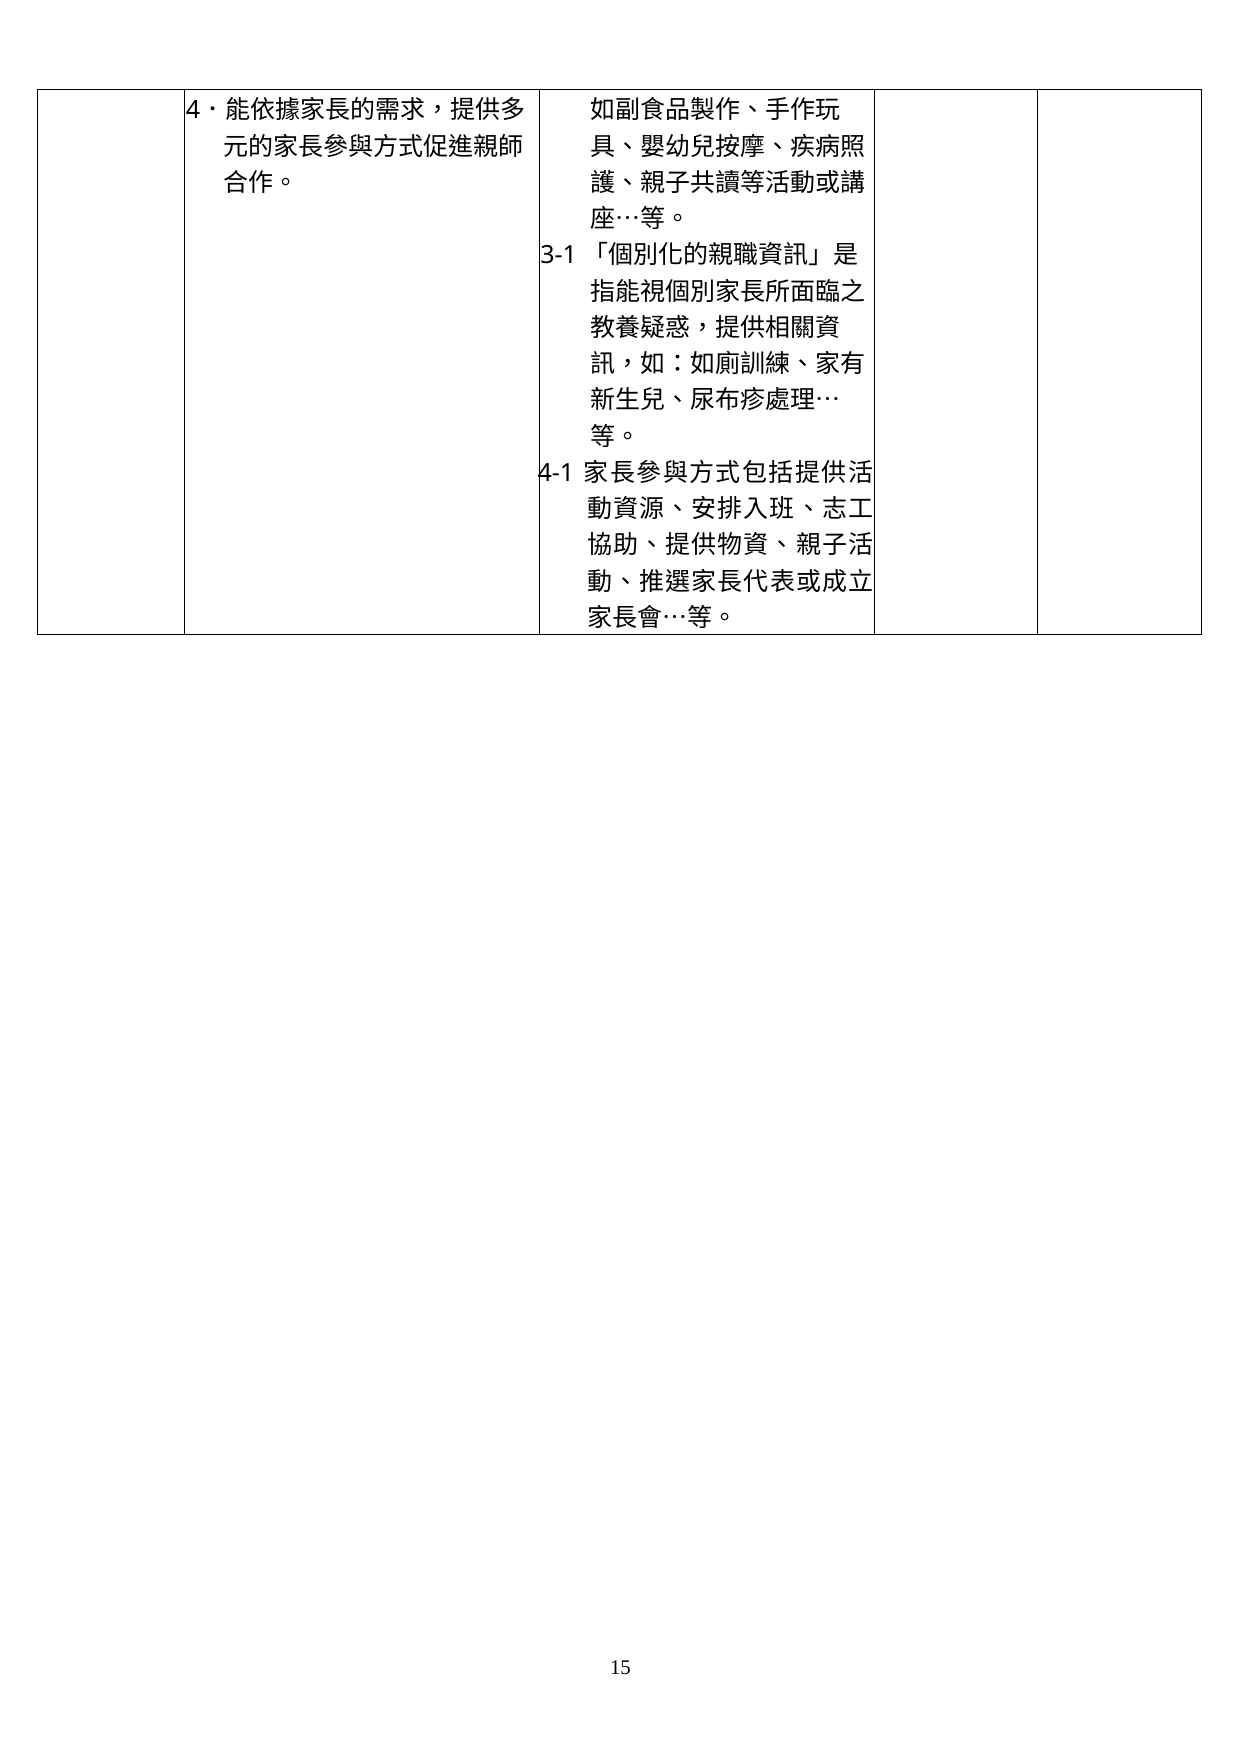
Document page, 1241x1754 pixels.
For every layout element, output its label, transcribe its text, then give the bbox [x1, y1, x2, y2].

table_cell [38, 90, 184, 633]
table_cell 如副食品製作、手作玩具、嬰幼兒按摩、疾病照護、親子共讀等活動或講座…等。 3-1 「個別化的親職資訊」是指能視個別家長所面臨之教養疑惑，提供相關資訊，如：如廁訓練、家有新生兒、尿布疹處理…等。 4-1 家長參與方式包括提供活動資源、安排入班、志工協助、提供物資、親子活動、推選家長代表或成立家長會…等。 [540, 90, 874, 633]
table_cell [875, 90, 1037, 633]
table_cell 4．能依據家長的需求，提供多元的家長參與方式促進親師合作。 [185, 90, 539, 633]
table_cell [1038, 90, 1201, 633]
